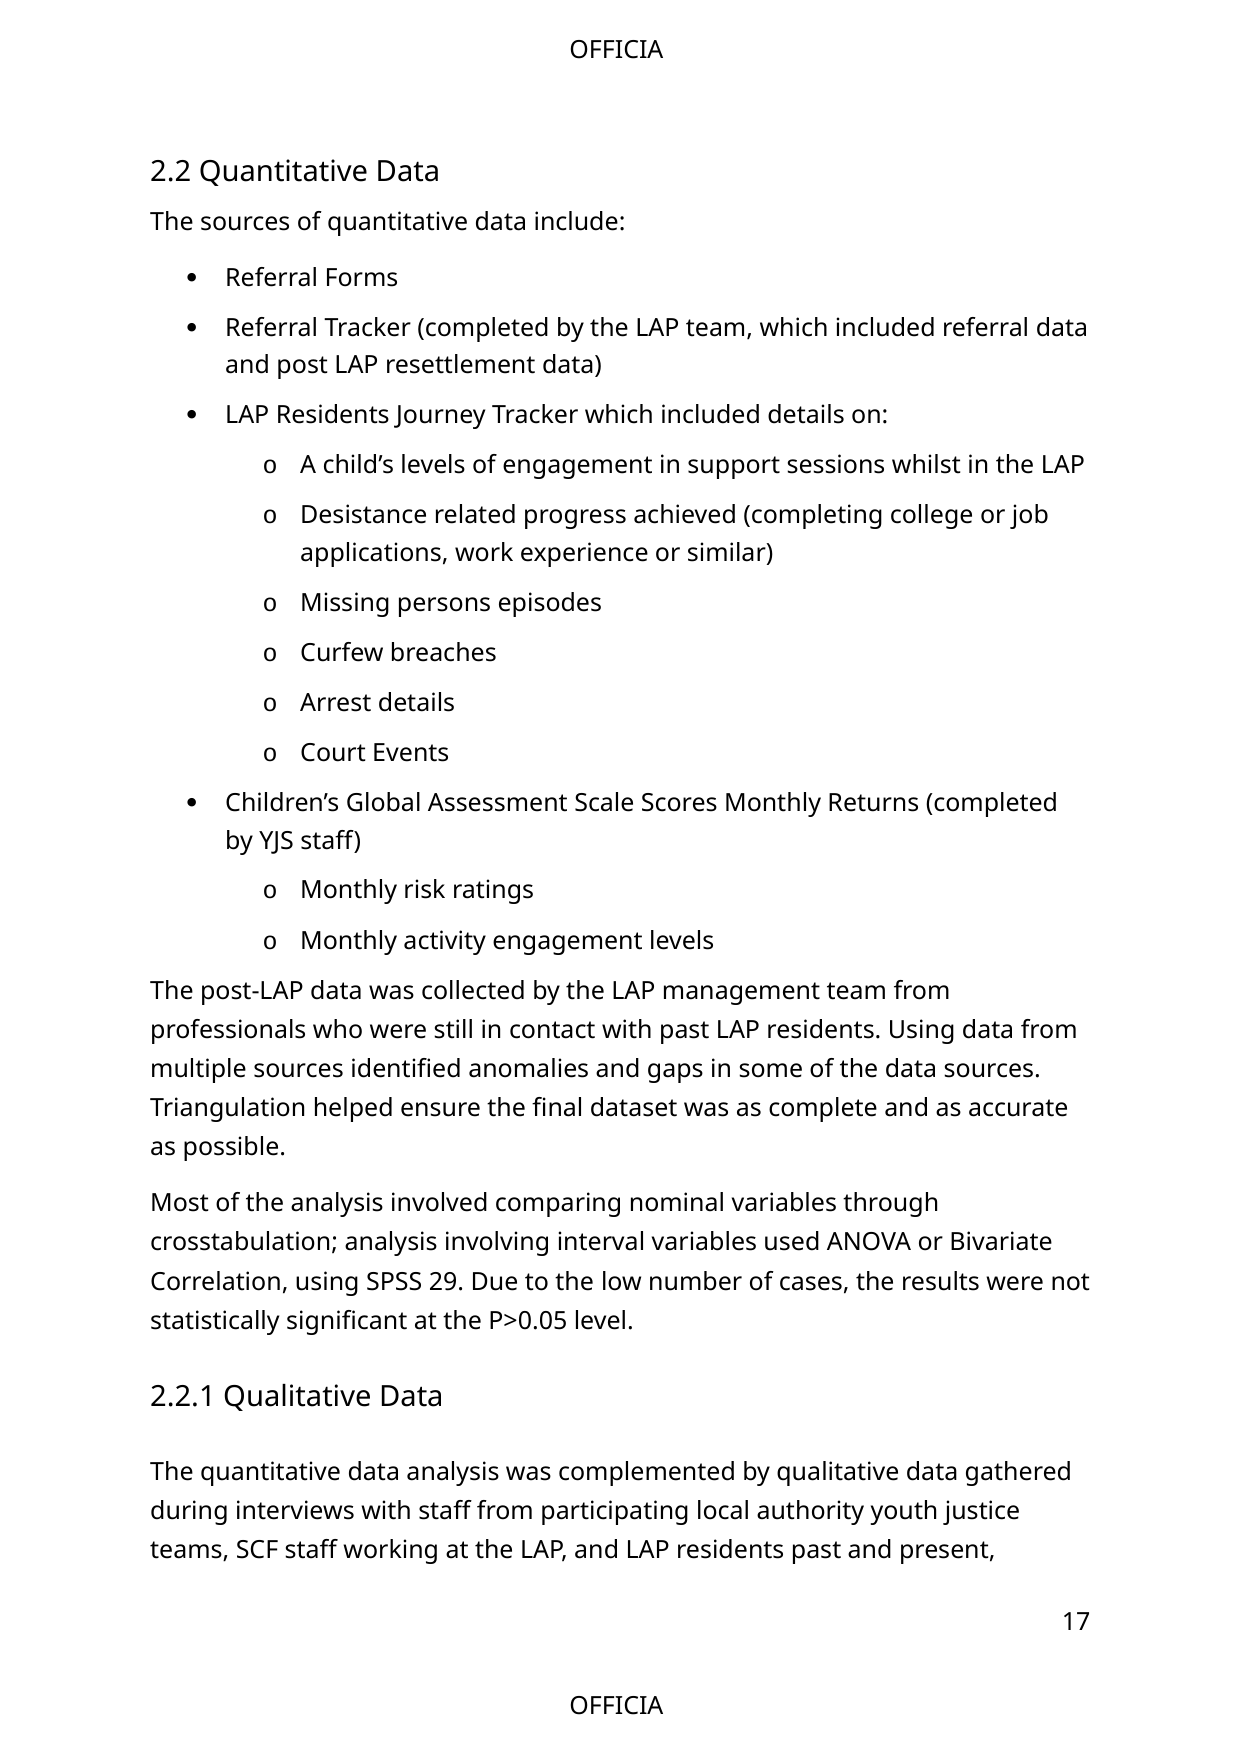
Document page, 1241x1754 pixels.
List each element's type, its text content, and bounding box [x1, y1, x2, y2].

list Court Events [262, 735, 1090, 769]
list Curfew breaches [262, 634, 1090, 669]
list A child’s levels of engagement in support sessions whilst in the LAP [262, 447, 1090, 481]
list LAP Residents Journey Tracker which included details on: [187, 397, 1090, 431]
list Referral Tracker (completed by the LAP team, which included referral data and post LAP resettlement data) [187, 310, 1090, 381]
text The post-LAP data was collected by the LAP management team from professionals who were still in contact with past LAP residents. Using data from multiple sources identified anomalies and gaps in some of the data sources. Triangulation helped ensure the final dataset was as complete and as accurate as possible. [150, 972, 1090, 1163]
list Arrest details [262, 685, 1090, 719]
list Monthly risk ratings [262, 872, 1090, 906]
list Children’s Global Assessment Scale Scores Monthly Returns (completed by YJS staff) [187, 785, 1090, 856]
list Referral Forms [187, 260, 1090, 294]
list Desistance related progress achieved (completing college or job applications, work experience or similar) [262, 497, 1090, 569]
list Missing persons episodes [262, 584, 1090, 619]
list Monthly activity engagement levels [262, 922, 1090, 957]
text The quantitative data analysis was complemented by qualitative data gathered during interviews with staff from participating local authority youth justice teams, SCF staff working at the LAP, and LAP residents past and present, [150, 1454, 1090, 1566]
text The sources of quantitative data include: [150, 204, 1090, 238]
subtitle 2.2 Quantitative Data [150, 150, 1090, 190]
text Most of the analysis involved comparing nominal variables through crosstabulation; analysis involving interval variables used ANOVA or Bivariate Correlation, using SPSS 29. Due to the low number of cases, the results were not statistically significant at the P>0.05 level. [150, 1185, 1090, 1336]
subtitle 2.2.1 Qualitative Data [150, 1375, 1090, 1414]
